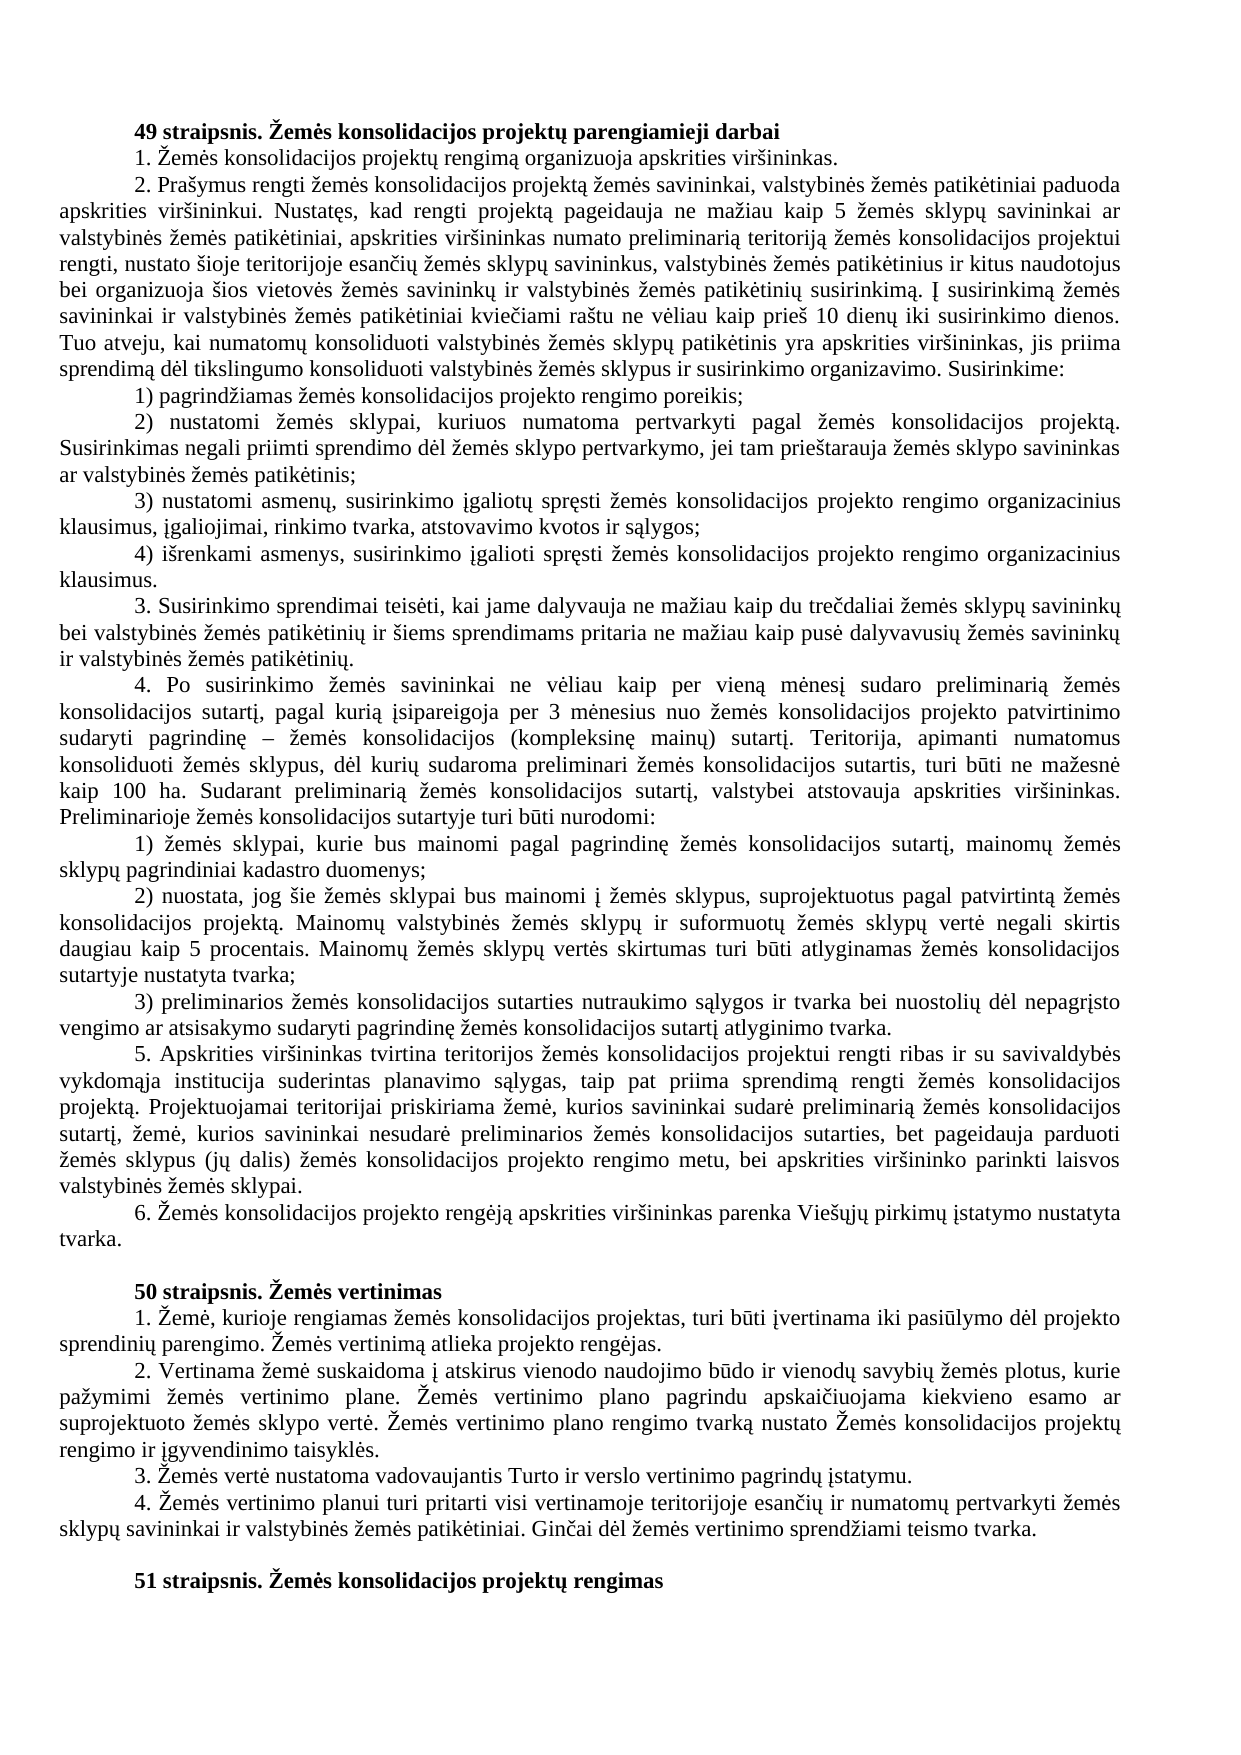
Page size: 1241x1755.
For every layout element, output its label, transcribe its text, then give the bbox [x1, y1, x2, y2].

text 50 straipsnis. Žemės vertinimas [59, 1278, 1122, 1304]
text 4) išrenkami asmenys, susirinkimo įgalioti spręsti žemės konsolidacijos projekto rengimo organizacinius klausimus. [59, 540, 1122, 592]
text 4. Žemės vertinimo planui turi pritarti visi vertinamoje teritorijoje esančių ir numatomų pertvarkyti žemės sklypų savininkai ir valstybinės žemės patikėtiniai. Ginčai dėl žemės vertinimo sprendžiami teismo tvarka. [59, 1488, 1122, 1541]
text 1) žemės sklypai, kurie bus mainomi pagal pagrindinę žemės konsolidacijos sutartį, mainomų žemės sklypų pagrindiniai kadastro duomenys; [59, 830, 1122, 882]
text 3) nustatomi asmenų, susirinkimo įgaliotų spręsti žemės konsolidacijos projekto rengimo organizacinius klausimus, įgaliojimai, rinkimo tvarka, atstovavimo kvotos ir sąlygos; [59, 487, 1122, 540]
text 2) nustatomi žemės sklypai, kuriuos numatoma pertvarkyti pagal žemės konsolidacijos projektą. Susirinkimas negali priimti sprendimo dėl žemės sklypo pertvarkymo, jei tam prieštarauja žemės sklypo savininkas ar valstybinės žemės patikėtinis; [59, 408, 1122, 487]
text 5. Apskrities viršininkas tvirtina teritorijos žemės konsolidacijos projektui rengti ribas ir su savivaldybės vykdomąja institucija suderintas planavimo sąlygas, taip pat priima sprendimą rengti žemės konsolidacijos projektą. Projektuojamai teritorijai priskiriama žemė, kurios savininkai sudarė preliminarią žemės konsolidacijos sutartį, žemė, kurios savininkai nesudarė preliminarios žemės konsolidacijos sutarties, bet pageidauja parduoti žemės sklypus (jų dalis) žemės konsolidacijos projekto rengimo metu, bei apskrities viršininko parinkti laisvos valstybinės žemės sklypai. [59, 1041, 1122, 1199]
text 2) nuostata, jog šie žemės sklypai bus mainomi į žemės sklypus, suprojektuotus pagal patvirtintą žemės konsolidacijos projektą. Mainomų valstybinės žemės sklypų ir suformuotų žemės sklypų vertė negali skirtis daugiau kaip 5 procentais. Mainomų žemės sklypų vertės skirtumas turi būti atlyginamas žemės konsolidacijos sutartyje nustatyta tvarka; [59, 882, 1122, 988]
text 3. Žemės vertė nustatoma vadovaujantis Turto ir verslo vertinimo pagrindų įstatymu. [59, 1462, 1122, 1488]
text 2. Vertinama žemė suskaidoma į atskirus vienodo naudojimo būdo ir vienodų savybių žemės plotus, kurie pažymimi žemės vertinimo plane. Žemės vertinimo plano pagrindu apskaičiuojama kiekvieno esamo ar suprojektuoto žemės sklypo vertė. Žemės vertinimo plano rengimo tvarką nustato Žemės konsolidacijos projektų rengimo ir įgyvendinimo taisyklės. [59, 1357, 1122, 1462]
text 6. Žemės konsolidacijos projekto rengėją apskrities viršininkas parenka Viešųjų pirkimų įstatymo nustatyta tvarka. [59, 1199, 1122, 1251]
text 4. Po susirinkimo žemės savininkai ne vėliau kaip per vieną mėnesį sudaro preliminarią žemės konsolidacijos sutartį, pagal kurią įsipareigoja per 3 mėnesius nuo žemės konsolidacijos projekto patvirtinimo sudaryti pagrindinę – žemės konsolidacijos (kompleksinę mainų) sutartį. Teritorija, apimanti numatomus konsoliduoti žemės sklypus, dėl kurių sudaroma preliminari žemės konsolidacijos sutartis, turi būti ne mažesnė kaip 100 ha. Sudarant preliminarią žemės konsolidacijos sutartį, valstybei atstovauja apskrities viršininkas. Preliminarioje žemės konsolidacijos sutartyje turi būti nurodomi: [59, 672, 1122, 830]
text 51 straipsnis. Žemės konsolidacijos projektų rengimas [59, 1568, 1122, 1594]
text 2. Prašymus rengti žemės konsolidacijos projektą žemės savininkai, valstybinės žemės patikėtiniai paduoda apskrities viršininkui. Nustatęs, kad rengti projektą pageidauja ne mažiau kaip 5 žemės sklypų savininkai ar valstybinės žemės patikėtiniai, apskrities viršininkas numato preliminarią teritoriją žemės konsolidacijos projektui rengti, nustato šioje teritorijoje esančių žemės sklypų savininkus, valstybinės žemės patikėtinius ir kitus naudotojus bei organizuoja šios vietovės žemės savininkų ir valstybinės žemės patikėtinių susirinkimą. Į susirinkimą žemės savininkai ir valstybinės žemės patikėtiniai kviečiami raštu ne vėliau kaip prieš 10 dienų iki susirinkimo dienos. Tuo atveju, kai numatomų konsoliduoti valstybinės žemės sklypų patikėtinis yra apskrities viršininkas, jis priima sprendimą dėl tikslingumo konsoliduoti valstybinės žemės sklypus ir susirinkimo organizavimo. Susirinkime: [59, 171, 1122, 382]
text 1) pagrindžiamas žemės konsolidacijos projekto rengimo poreikis; [134, 382, 1122, 408]
text 3. Susirinkimo sprendimai teisėti, kai jame dalyvauja ne mažiau kaip du trečdaliai žemės sklypų savininkų bei valstybinės žemės patikėtinių ir šiems sprendimams pritaria ne mažiau kaip pusė dalyvavusių žemės savininkų ir valstybinės žemės patikėtinių. [59, 592, 1122, 672]
text 3) preliminarios žemės konsolidacijos sutarties nutraukimo sąlygos ir tvarka bei nuostolių dėl nepagrįsto vengimo ar atsisakymo sudaryti pagrindinę žemės konsolidacijos sutartį atlyginimo tvarka. [59, 988, 1122, 1041]
text 1. Žemė, kurioje rengiamas žemės konsolidacijos projektas, turi būti įvertinama iki pasiūlymo dėl projekto sprendinių parengimo. Žemės vertinimą atlieka projekto rengėjas. [59, 1304, 1122, 1357]
text 1. Žemės konsolidacijos projektų rengimą organizuoja apskrities viršininkas. [59, 144, 1122, 171]
text 49 straipsnis. Žemės konsolidacijos projektų parengiamieji darbai [59, 118, 1122, 144]
